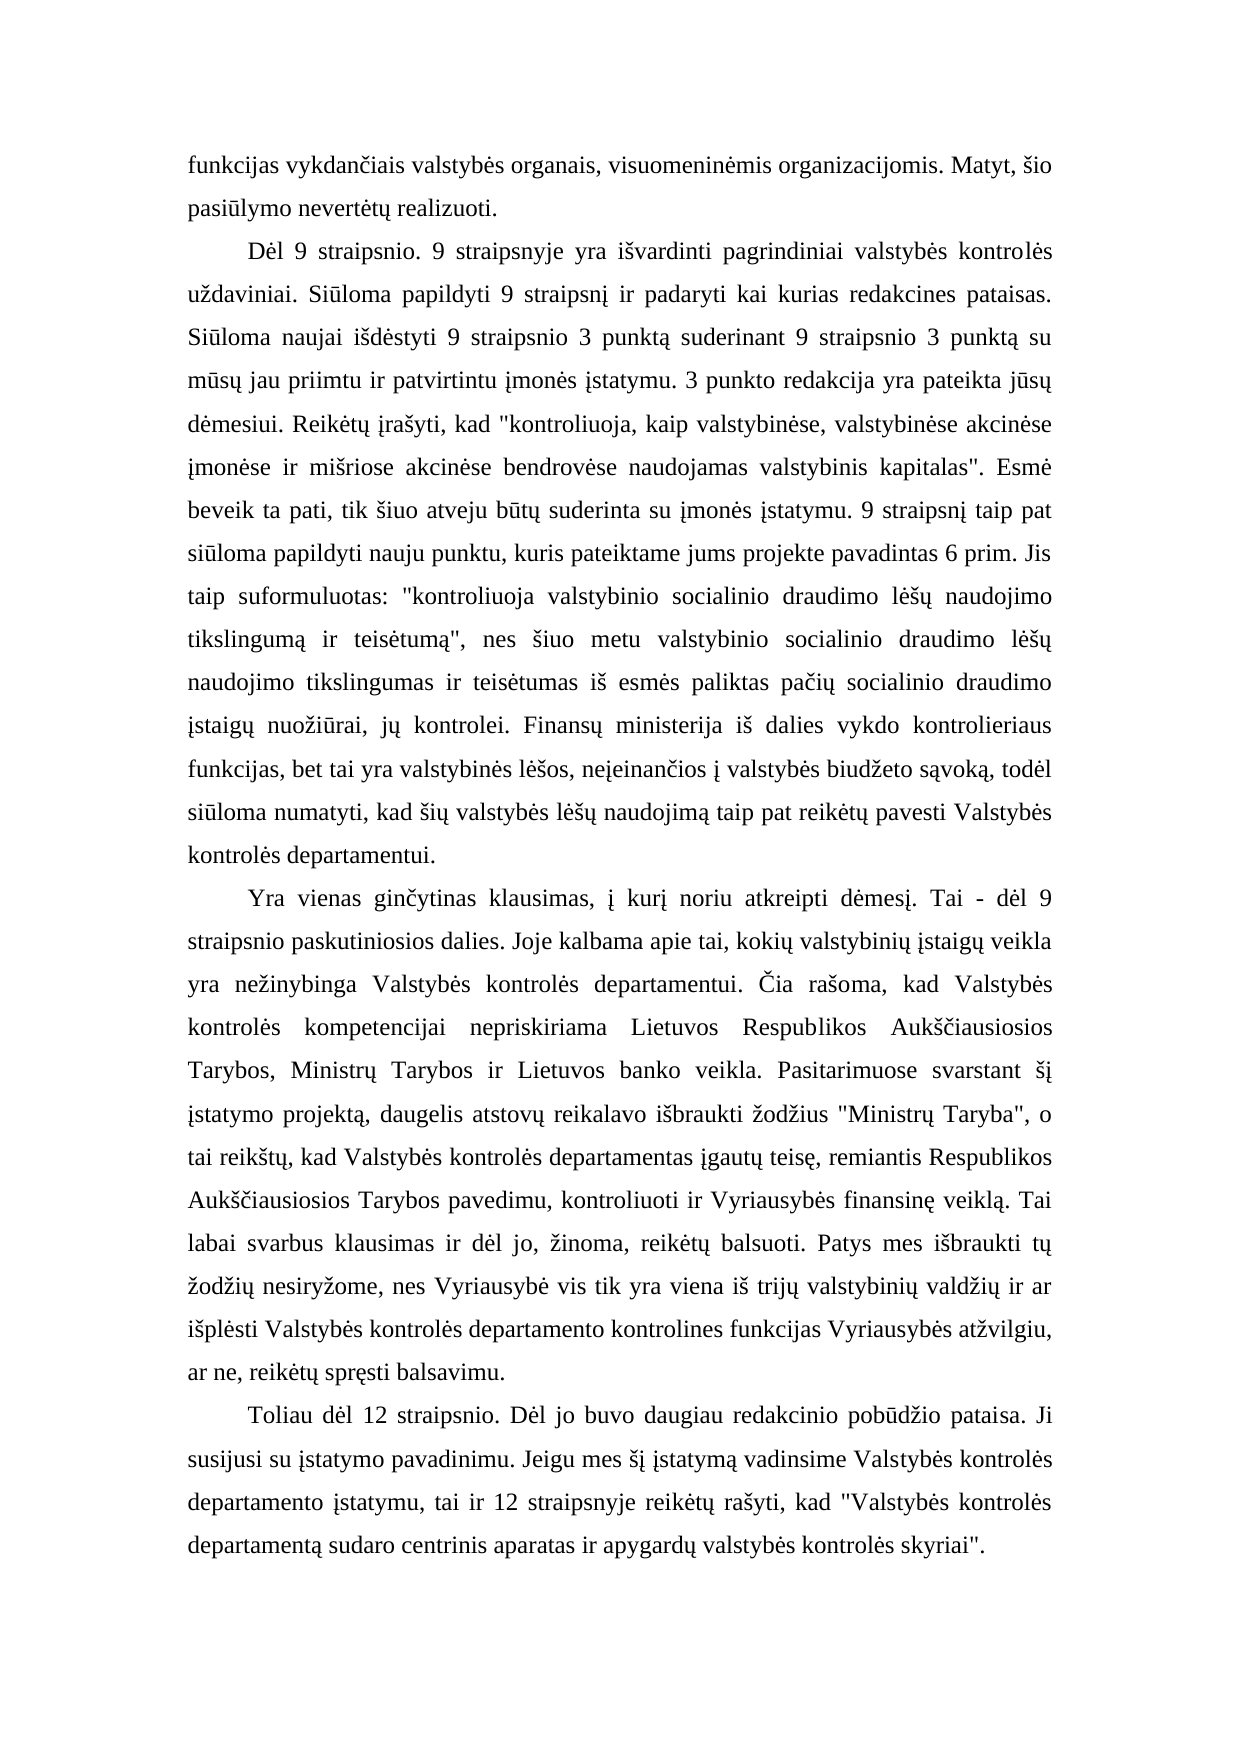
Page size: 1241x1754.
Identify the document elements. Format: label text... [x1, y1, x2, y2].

text Toliau dėl 12 straipsnio. Dėl jo buvo daugiau redakcinio pobūdžio patai­sa. Ji susijusi su įstatymo pavadinimu. Jeigu mes šį įstatymą vadinsime Vals­tybės kontrolės departamento įstatymu, tai ir 12 straipsnyje reikėtų rašyti, kad "Valstybės kontrolės departamentą sudaro centrinis aparatas ir apygardų valstybės kontrolės skyriai". [187, 1401, 1053, 1559]
text funkcijas vykdančiais valstybės organais, visuomeninėmis organizacijomis. Matyt, šio pasiūlymo nevertėtų realizuoti. [187, 150, 1053, 222]
text Dėl 9 straipsnio. 9 straipsnyje yra išvardinti pagrindiniai valstybės kontro­lės uždaviniai. Siūloma papildyti 9 straipsnį ir padaryti kai kurias redakcines pataisas. Siūloma naujai išdėstyti 9 straipsnio 3 punktą suderinant 9 straipsnio 3 punktą su mūsų jau priimtu ir patvirtintu įmonės įstatymu. 3 punkto redakcija yra pateikta jūsų dėmesiui. Reikėtų įrašyti, kad "kontroliuoja, kaip valstybinėse, valstybinėse akcinėse įmonėse ir mišriose akcinėse bendrovėse naudojamas valstybinis kapitalas". Esmė beveik ta pati, tik šiuo atveju būtų suderinta su įmonės įstatymu. 9 straipsnį taip pat siūloma papildyti nauju punktu, kuris pateiktame jums projekte pavadintas 6 prim. Jis taip suformu­luotas: "kontroliuoja valstybinio socialinio draudimo lėšų naudojimo tikslingumą ir teisėtumą", nes šiuo metu valstybinio socialinio draudimo lėšų naudojimo tikslingumas ir teisėtumas iš esmės paliktas pačių socialinio draudimo įstaigų nuožiūrai, jų kontrolei. Finansų ministerija iš dalies vykdo kontrolieriaus funkcijas, bet tai yra valstybinės lėšos, neįeinančios į valstybės biudžeto sąvoką, todėl siūloma numatyti, kad šių valstybės lėšų naudojimą taip pat reikėtų pavesti Valstybės kontrolės departamentui. [187, 236, 1053, 869]
text Yra vienas ginčytinas klausimas, į kurį noriu atkreipti dėmesį. Tai - dėl 9 straipsnio paskutiniosios dalies. Joje kalbama apie tai, kokių valstybinių įstaigų veikla yra nežinybinga Valstybės kontrolės departamentui. Čia rašo­ma, kad Valstybės kontrolės kompetencijai nepriskiriama Lietuvos Respub­likos Aukščiausiosios Tarybos, Ministrų Tarybos ir Lietuvos banko veikla. Pasitarimuose svarstant šį įstatymo projektą, daugelis atstovų reikalavo išbraukti žodžius "Ministrų Taryba", o tai reikštų, kad Valstybės kontrolės departamentas įgautų teisę, remiantis Respublikos Aukščiausiosios Tarybos pavedimu, kontroliuoti ir Vyriausybės finansinę veiklą. Tai labai svarbus klausimas ir dėl jo, žinoma, reikėtų balsuoti. Patys mes išbraukti tų žodžių nesiryžome, nes Vyriausybė vis tik yra viena iš trijų valstybinių valdžių ir ar išplėsti Valstybės kontrolės departamento kontrolines funkcijas Vyriausybės atžvilgiu, ar ne, reikėtų spręsti balsavimu. [187, 883, 1053, 1386]
